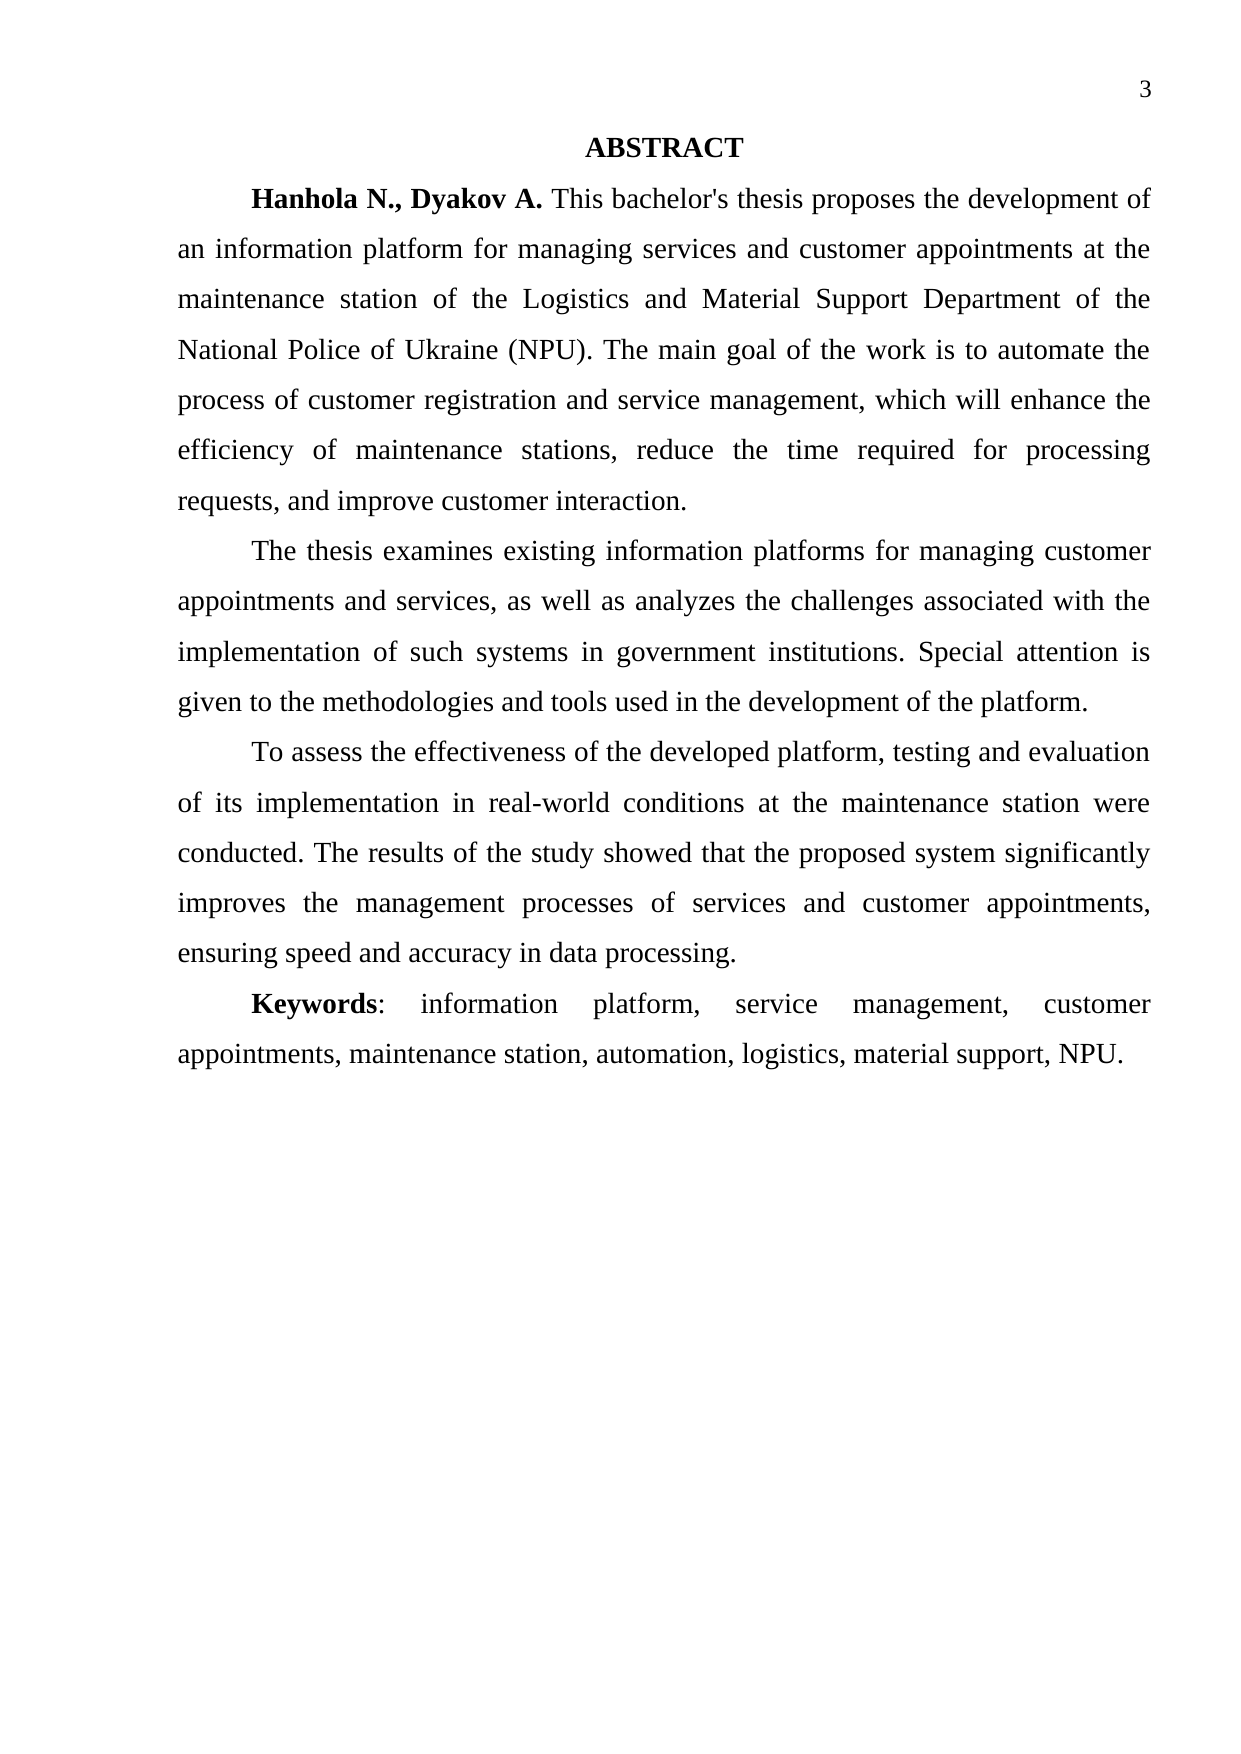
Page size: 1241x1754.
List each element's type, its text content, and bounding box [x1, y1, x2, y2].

text The thesis examines existing information platforms for managing customer appointments and services, as well as analyzes the challenges associated with the implementation of such systems in government institutions. Special attention is given to the methodologies and tools used in the development of the platform. [177, 533, 1152, 718]
text To assess the effectiveness of the developed platform, testing and evaluation of its implementation in real-world conditions at the maintenance station were conducted. The results of the study showed that the proposed system significantly improves the management processes of services and customer appointments, ensuring speed and accuracy in data processing. [177, 734, 1152, 969]
text Keywords: information platform, service management, customer appointments, maintenance station, automation, logistics, material support, NPU. [177, 986, 1152, 1070]
text Abstract [177, 131, 1152, 164]
text Hanhola N., Dyakov A. This bachelor's thesis proposes the development of an information platform for managing services and customer appointments at the maintenance station of the Logistics and Material Support Department of the National Police of Ukraine (NPU). The main goal of the work is to automate the process of customer registration and service management, which will enhance the efficiency of maintenance stations, reduce the time required for processing requests, and improve customer interaction. [177, 181, 1152, 516]
